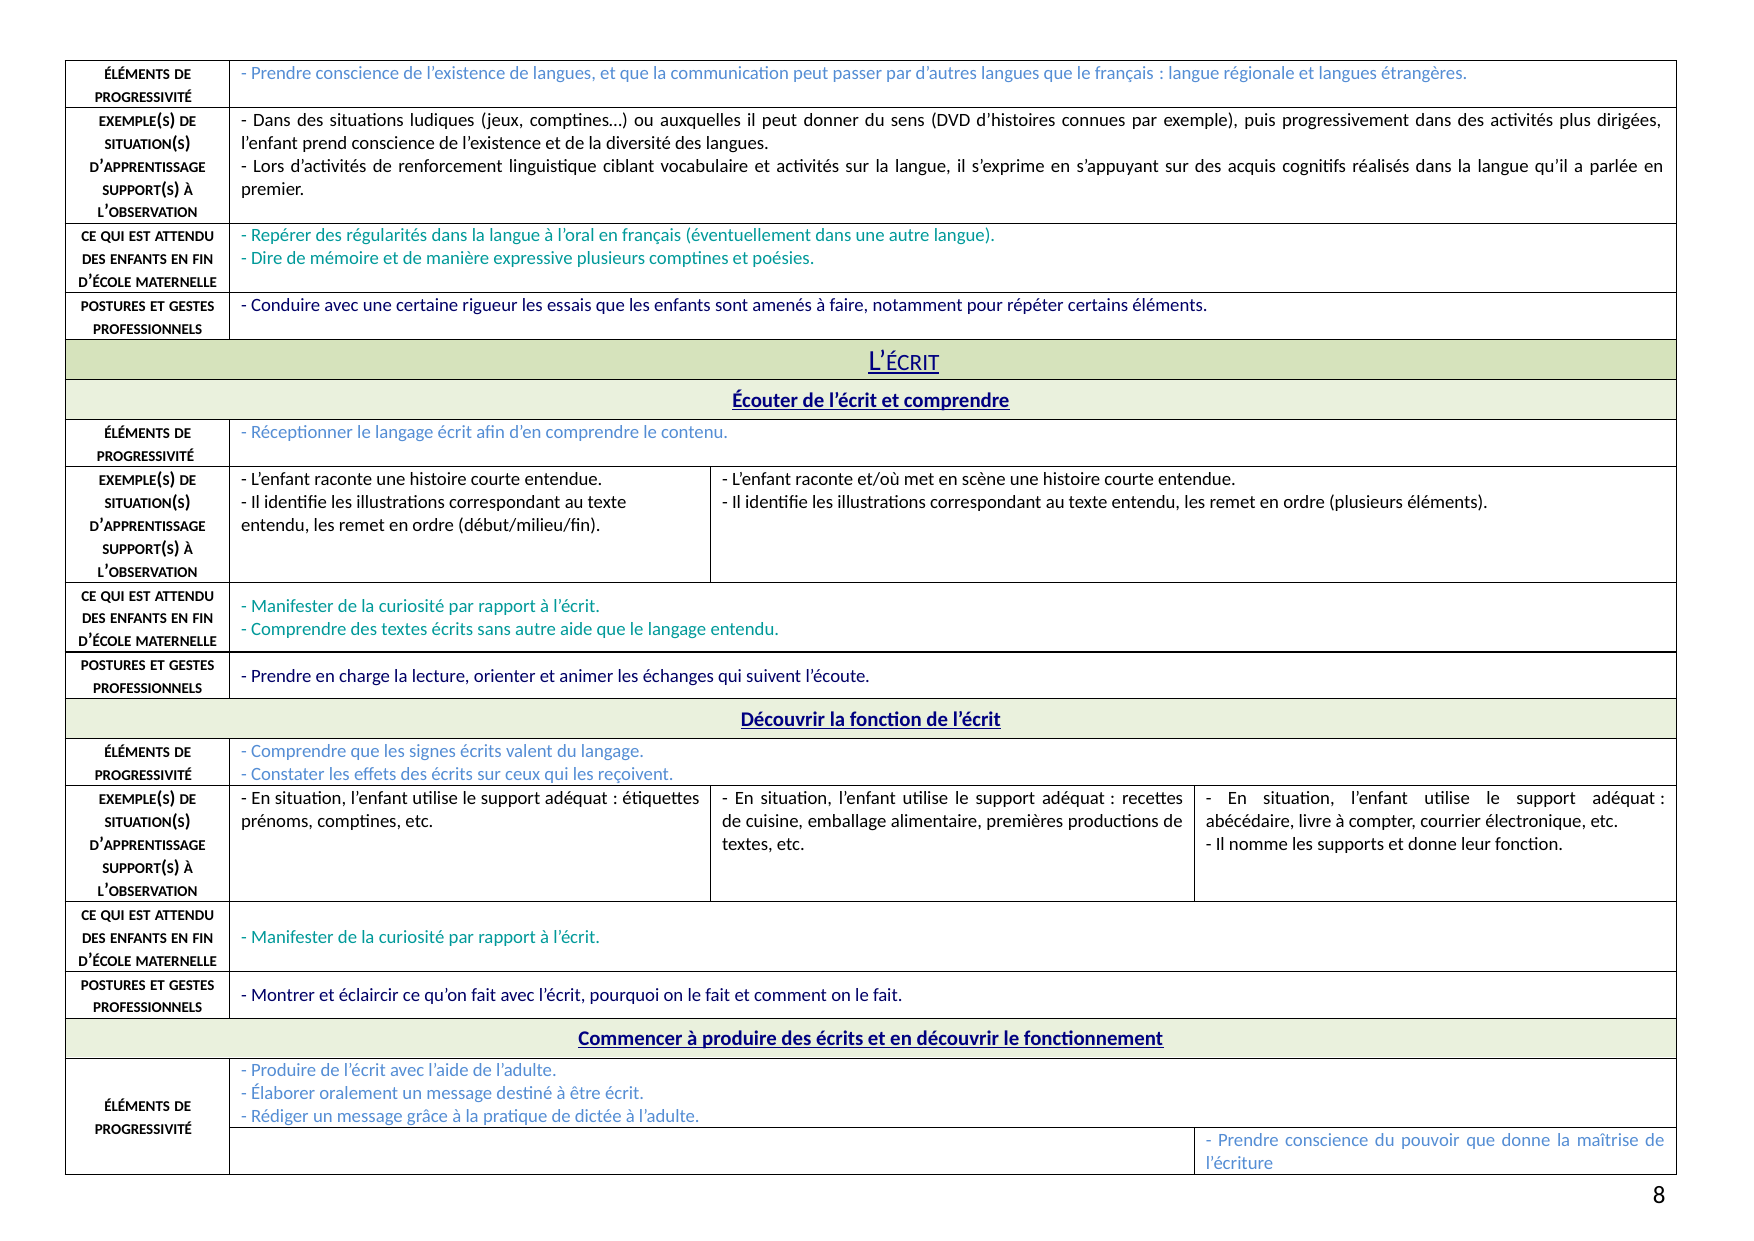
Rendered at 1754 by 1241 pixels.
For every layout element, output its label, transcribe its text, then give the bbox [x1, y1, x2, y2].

table_cell ce qui est attendu des enfants en fin d’école maternelle [66, 902, 229, 971]
table_cell éléments de progressivité [66, 1059, 229, 1174]
table_cell postures et gestes professionnels [66, 293, 229, 339]
table_cell - Dans des situations ludiques (jeux, comptines…) ou auxquelles il peut donner du sens (DVD d’histoires connues par exemple), puis progressivement dans des activités plus dirigées, l’enfant prend conscience de l’existence et de la diversité des langues. - Lors d’activités de renforcement linguistique ciblant vocabulaire et activités sur la langue, il s’exprime en s’appuyant sur des acquis cognitifs réalisés dans la langue qu’il a parlée en premier. [230, 108, 1676, 222]
table_cell [230, 1128, 1194, 1174]
table_cell ce qui est attendu des enfants en fin d’école maternelle [66, 224, 229, 292]
table_cell - Prendre conscience de l’existence de langues, et que la communication peut passer par d’autres langues que le français : langue régionale et langues étrangères. [230, 61, 1676, 107]
table_cell - Comprendre que les signes écrits valent du langage. - Constater les effets des écrits sur ceux qui les reçoivent. [230, 739, 1676, 785]
table_cell éléments de progressivité [66, 420, 229, 466]
table_cell postures et gestes professionnels [66, 653, 229, 698]
table_cell postures et gestes professionnels [66, 972, 229, 1017]
table_cell L’écrit [66, 340, 1676, 379]
table_cell - Conduire avec une certaine rigueur les essais que les enfants sont amenés à faire, notamment pour répéter certains éléments. [230, 293, 1676, 339]
table_cell - Réceptionner le langage écrit afin d’en comprendre le contenu. [230, 420, 1676, 466]
table_cell - Manifester de la curiosité par rapport à l’écrit. - Comprendre des textes écrits sans autre aide que le langage entendu. [230, 583, 1676, 651]
table_cell - Produire de l’écrit avec l’aide de l’adulte. - Élaborer oralement un message destiné à être écrit. - Rédiger un message grâce à la pratique de dictée à l’adulte. [230, 1059, 1676, 1127]
table_cell Commencer à produire des écrits et en découvrir le fonctionnement [66, 1019, 1676, 1057]
table_cell exemple(s) de situation(s) d’apprentissage support(s) à l’observation [66, 467, 229, 582]
table_cell ce qui est attendu des enfants en fin d’école maternelle [66, 583, 229, 651]
table_cell Découvrir la fonction de l’écrit [66, 699, 1676, 738]
table_cell - Repérer des régularités dans la langue à l’oral en français (éventuellement dans une autre langue). - Dire de mémoire et de manière expressive plusieurs comptines et poésies. [230, 224, 1676, 292]
table_cell - L’enfant raconte et/où met en scène une histoire courte entendue. - Il identifie les illustrations correspondant au texte entendu, les remet en ordre (plusieurs éléments). [711, 467, 1676, 582]
table_cell - L’enfant raconte une histoire courte entendue. - Il identifie les illustrations correspondant au texte entendu, les remet en ordre (début/milieu/fin). [230, 467, 710, 582]
table_cell - En situation, l’enfant utilise le support adéquat : étiquettes prénoms, comptines, etc. [230, 786, 710, 901]
table_cell éléments de progressivité [66, 739, 229, 785]
table_cell exemple(s) de situation(s) d’apprentissage support(s) à l’observation [66, 786, 229, 901]
table_cell Écouter de l’écrit et comprendre [66, 380, 1676, 419]
table_cell - Prendre en charge la lecture, orienter et animer les échanges qui suivent l’écoute. [230, 653, 1676, 698]
table_cell - Montrer et éclaircir ce qu’on fait avec l’écrit, pourquoi on le fait et comment on le fait. [230, 972, 1676, 1017]
table_cell exemple(s) de situation(s) d’apprentissage support(s) à l’observation [66, 108, 229, 222]
table_cell - Manifester de la curiosité par rapport à l’écrit. [230, 902, 1676, 971]
table_cell éléments de progressivité [66, 61, 229, 107]
table_cell - Prendre conscience du pouvoir que donne la maîtrise de l’écriture [1195, 1128, 1676, 1174]
table_cell - En situation, l’enfant utilise le support adéquat : abécédaire, livre à compter, courrier électronique, etc. - Il nomme les supports et donne leur fonction. [1195, 786, 1676, 901]
table_cell - En situation, l’enfant utilise le support adéquat : recettes de cuisine, emballage alimentaire, premières productions de textes, etc. [711, 786, 1194, 901]
